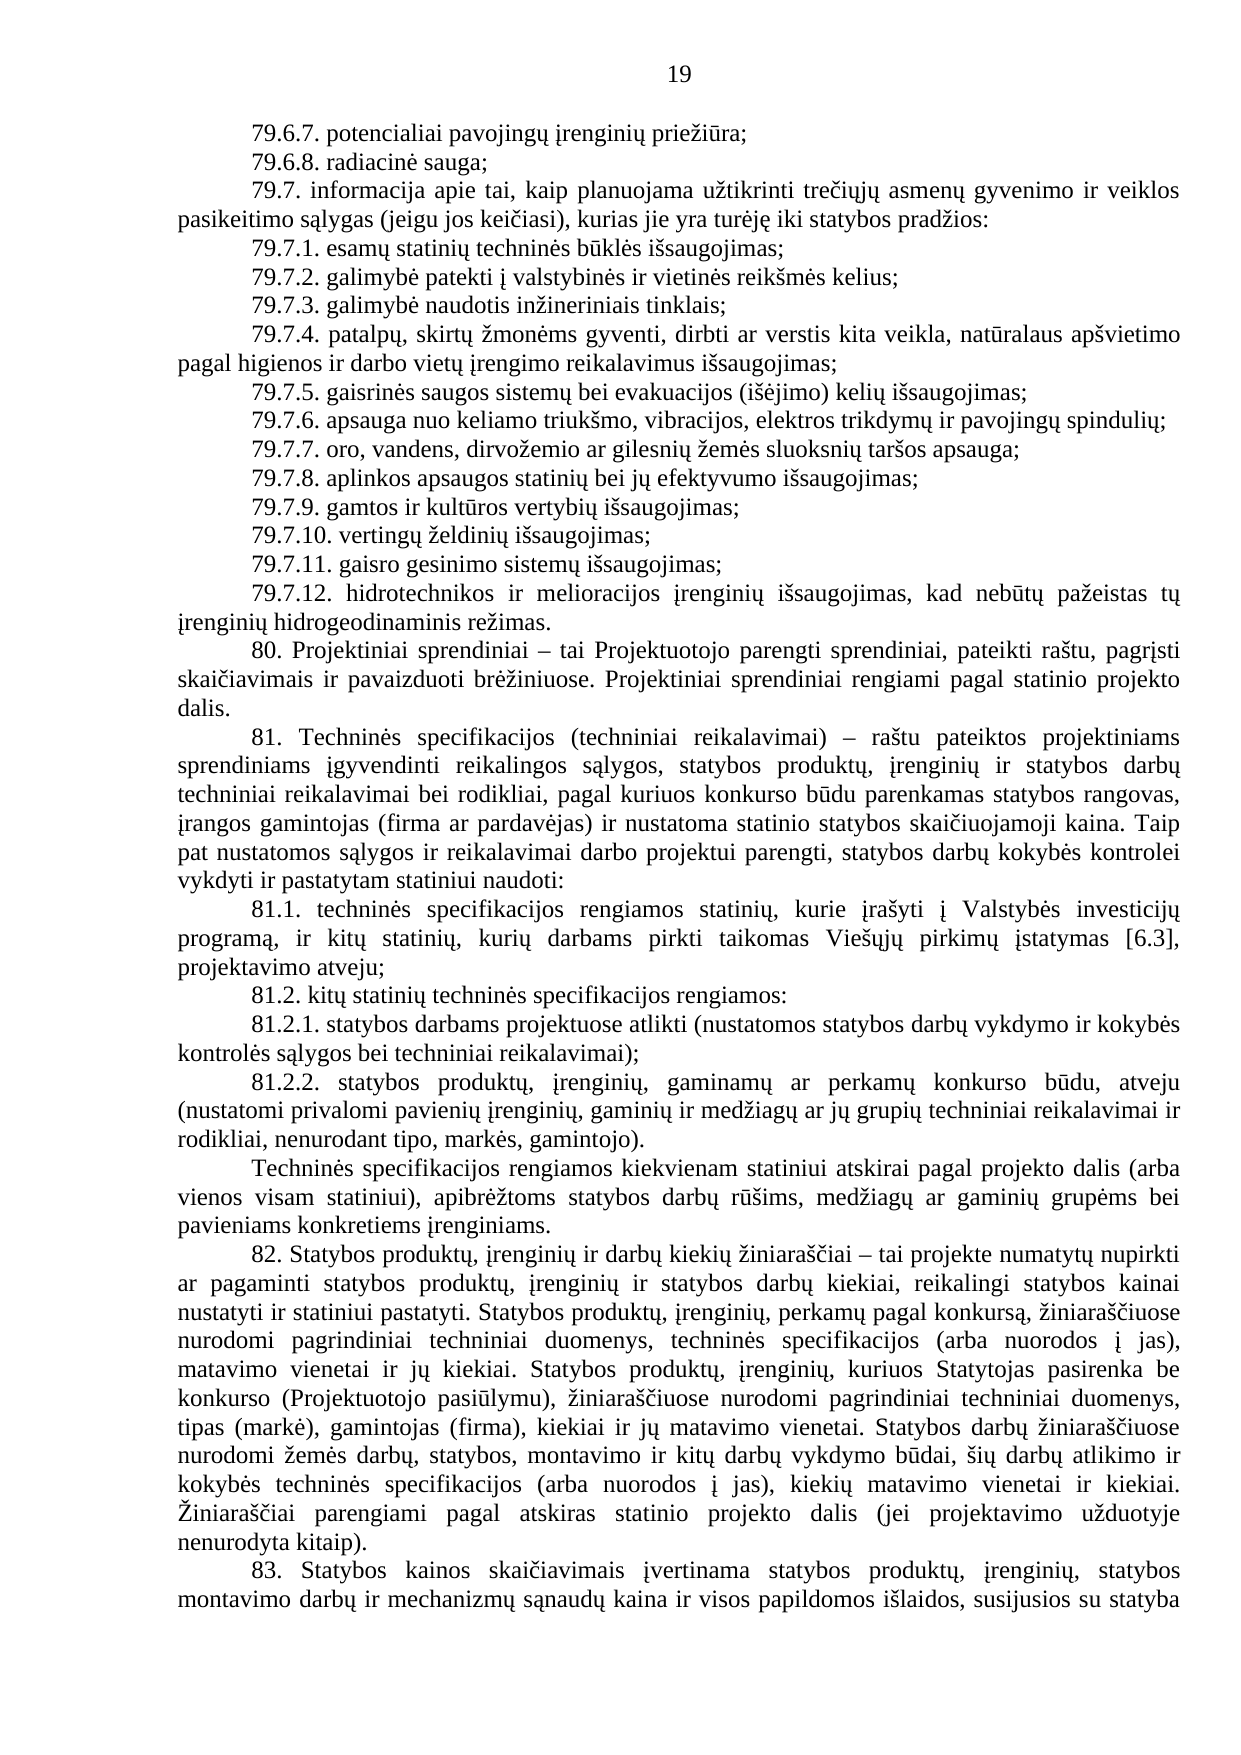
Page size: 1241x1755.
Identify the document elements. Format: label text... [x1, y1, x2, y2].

text Techninės specifikacijos rengiamos kiekvienam statiniui atskirai pagal projekto dalis (arba vienos visam statiniui), apibrėžtoms statybos darbų rūšims, medžiagų ar gaminių grupėms bei pavieniams konkretiems įrenginiams. [177, 1153, 1181, 1239]
text 79.7.1. esamų statinių techninės būklės išsaugojimas; [177, 233, 1181, 262]
text 79.7.4. patalpų, skirtų žmonėms gyventi, dirbti ar verstis kita veikla, natūralaus apšvietimo pagal higienos ir darbo vietų įrengimo reikalavimus išsaugojimas; [177, 319, 1181, 377]
text 81.2.1. statybos darbams projektuose atlikti (nustatomos statybos darbų vykdymo ir kokybės kontrolės sąlygos bei techniniai reikalavimai); [177, 1009, 1181, 1067]
text 81.1. techninės specifikacijos rengiamos statinių, kurie įrašyti į Valstybės investicijų programą, ir kitų statinių, kurių darbams pirkti taikomas Viešųjų pirkimų įstatymas [6.3], projektavimo atveju; [177, 894, 1181, 981]
text 79.7.6. apsauga nuo keliamo triukšmo, vibracijos, elektros trikdymų ir pavojingų spindulių; [177, 406, 1181, 434]
text 81. Techninės specifikacijos (techniniai reikalavimai) – raštu pateiktos projektiniams sprendiniams įgyvendinti reikalingos sąlygos, statybos produktų, įrenginių ir statybos darbų techniniai reikalavimai bei rodikliai, pagal kuriuos konkurso būdu parenkamas statybos rangovas, įrangos gamintojas (firma ar pardavėjas) ir nustatoma statinio statybos skaičiuojamoji kaina. Taip pat nustatomos sąlygos ir reikalavimai darbo projektui parengti, statybos darbų kokybės kontrolei vykdyti ir pastatytam statiniui naudoti: [177, 722, 1181, 894]
text 79.7.8. aplinkos apsaugos statinių bei jų efektyvumo išsaugojimas; [177, 463, 1181, 492]
text 79.7.7. oro, vandens, dirvožemio ar gilesnių žemės sluoksnių taršos apsauga; [177, 434, 1181, 463]
text 81.2. kitų statinių techninės specifikacijos rengiamos: [177, 981, 1181, 1009]
text 83. Statybos kainos skaičiavimais įvertinama statybos produktų, įrenginių, statybos montavimo darbų ir mechanizmų sąnaudų kaina ir visos papildomos išlaidos, susijusios su statyba [177, 1556, 1181, 1613]
text 81.2.2. statybos produktų, įrenginių, gaminamų ar perkamų konkurso būdu, atveju (nustatomi privalomi pavienių įrenginių, gaminių ir medžiagų ar jų grupių techniniai reikalavimai ir rodikliai, nenurodant tipo, markės, gamintojo). [177, 1067, 1181, 1153]
text 82. Statybos produktų, įrenginių ir darbų kiekių žiniaraščiai – tai projekte numatytų nupirkti ar pagaminti statybos produktų, įrenginių ir statybos darbų kiekiai, reikalingi statybos kainai nustatyti ir statiniui pastatyti. Statybos produktų, įrenginių, perkamų pagal konkursą, žiniaraščiuose nurodomi pagrindiniai techniniai duomenys, techninės specifikacijos (arba nuorodos į jas), matavimo vienetai ir jų kiekiai. Statybos produktų, įrenginių, kuriuos Statytojas pasirenka be konkurso (Projektuotojo pasiūlymu), žiniaraščiuose nurodomi pagrindiniai techniniai duomenys, tipas (markė), gamintojas (firma), kiekiai ir jų matavimo vienetai. Statybos darbų žiniaraščiuose nurodomi žemės darbų, statybos, montavimo ir kitų darbų vykdymo būdai, šių darbų atlikimo ir kokybės techninės specifikacijos (arba nuorodos į jas), kiekių matavimo vienetai ir kiekiai. Žiniaraščiai parengiami pagal atskiras statinio projekto dalis (jei projektavimo užduotyje nenurodyta kitaip). [177, 1239, 1181, 1556]
text 79.7.12. hidrotechnikos ir melioracijos įrenginių išsaugojimas, kad nebūtų pažeistas tų įrenginių hidrogeodinaminis režimas. [177, 578, 1181, 636]
text 80. Projektiniai sprendiniai – tai Projektuotojo parengti sprendiniai, pateikti raštu, pagrįsti skaičiavimais ir pavaizduoti brėžiniuose. Projektiniai sprendiniai rengiami pagal statinio projekto dalis. [177, 636, 1181, 722]
text 79.7. informacija apie tai, kaip planuojama užtikrinti trečiųjų asmenų gyvenimo ir veiklos pasikeitimo sąlygas (jeigu jos keičiasi), kurias jie yra turėję iki statybos pradžios: [177, 176, 1181, 233]
text 79.7.5. gaisrinės saugos sistemų bei evakuacijos (išėjimo) kelių išsaugojimas; [177, 377, 1181, 406]
text 79.6.7. potencialiai pavojingų įrenginių priežiūra; [177, 118, 1181, 147]
text 79.7.11. gaisro gesinimo sistemų išsaugojimas; [177, 549, 1181, 578]
text 79.7.2. galimybė patekti į valstybinės ir vietinės reikšmės kelius; [177, 262, 1181, 291]
text 79.7.9. gamtos ir kultūros vertybių išsaugojimas; [177, 492, 1181, 521]
text 79.6.8. radiacinė sauga; [177, 147, 1181, 176]
text 79.7.10. vertingų želdinių išsaugojimas; [177, 521, 1181, 549]
text 79.7.3. galimybė naudotis inžineriniais tinklais; [177, 291, 1181, 319]
